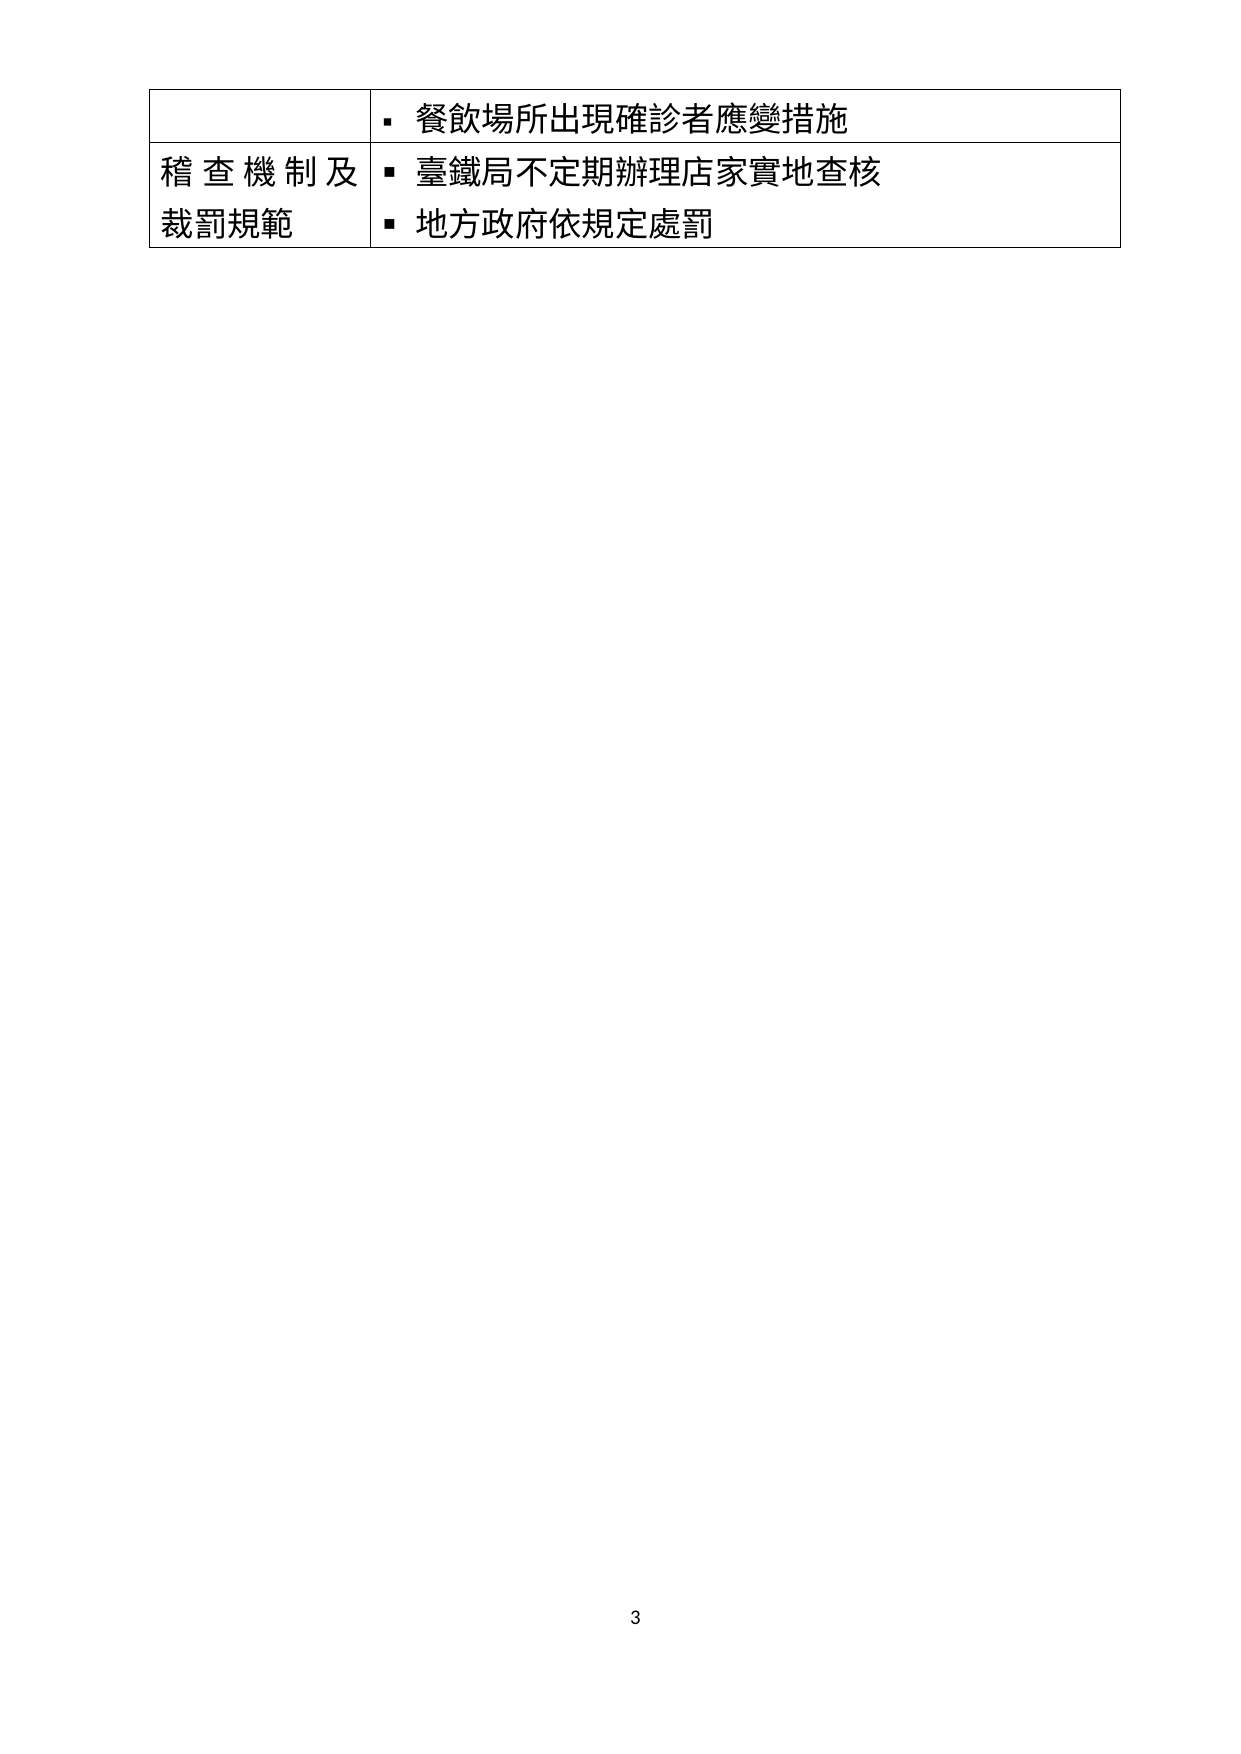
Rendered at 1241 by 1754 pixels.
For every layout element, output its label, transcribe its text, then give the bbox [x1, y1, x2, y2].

table_cell 稽查機制及裁罰規範 [150, 143, 370, 247]
table_cell 餐飲從業人員健康管理 餐飲從業人員衛生行為 餐飲場所環境清潔消毒 顧客用餐管理 餐飲場所出現確診者應變措施 [371, 90, 1120, 142]
table_cell [150, 90, 370, 142]
table_cell 臺鐵局不定期辦理店家實地查核 地方政府依規定處罰 [371, 143, 1120, 247]
